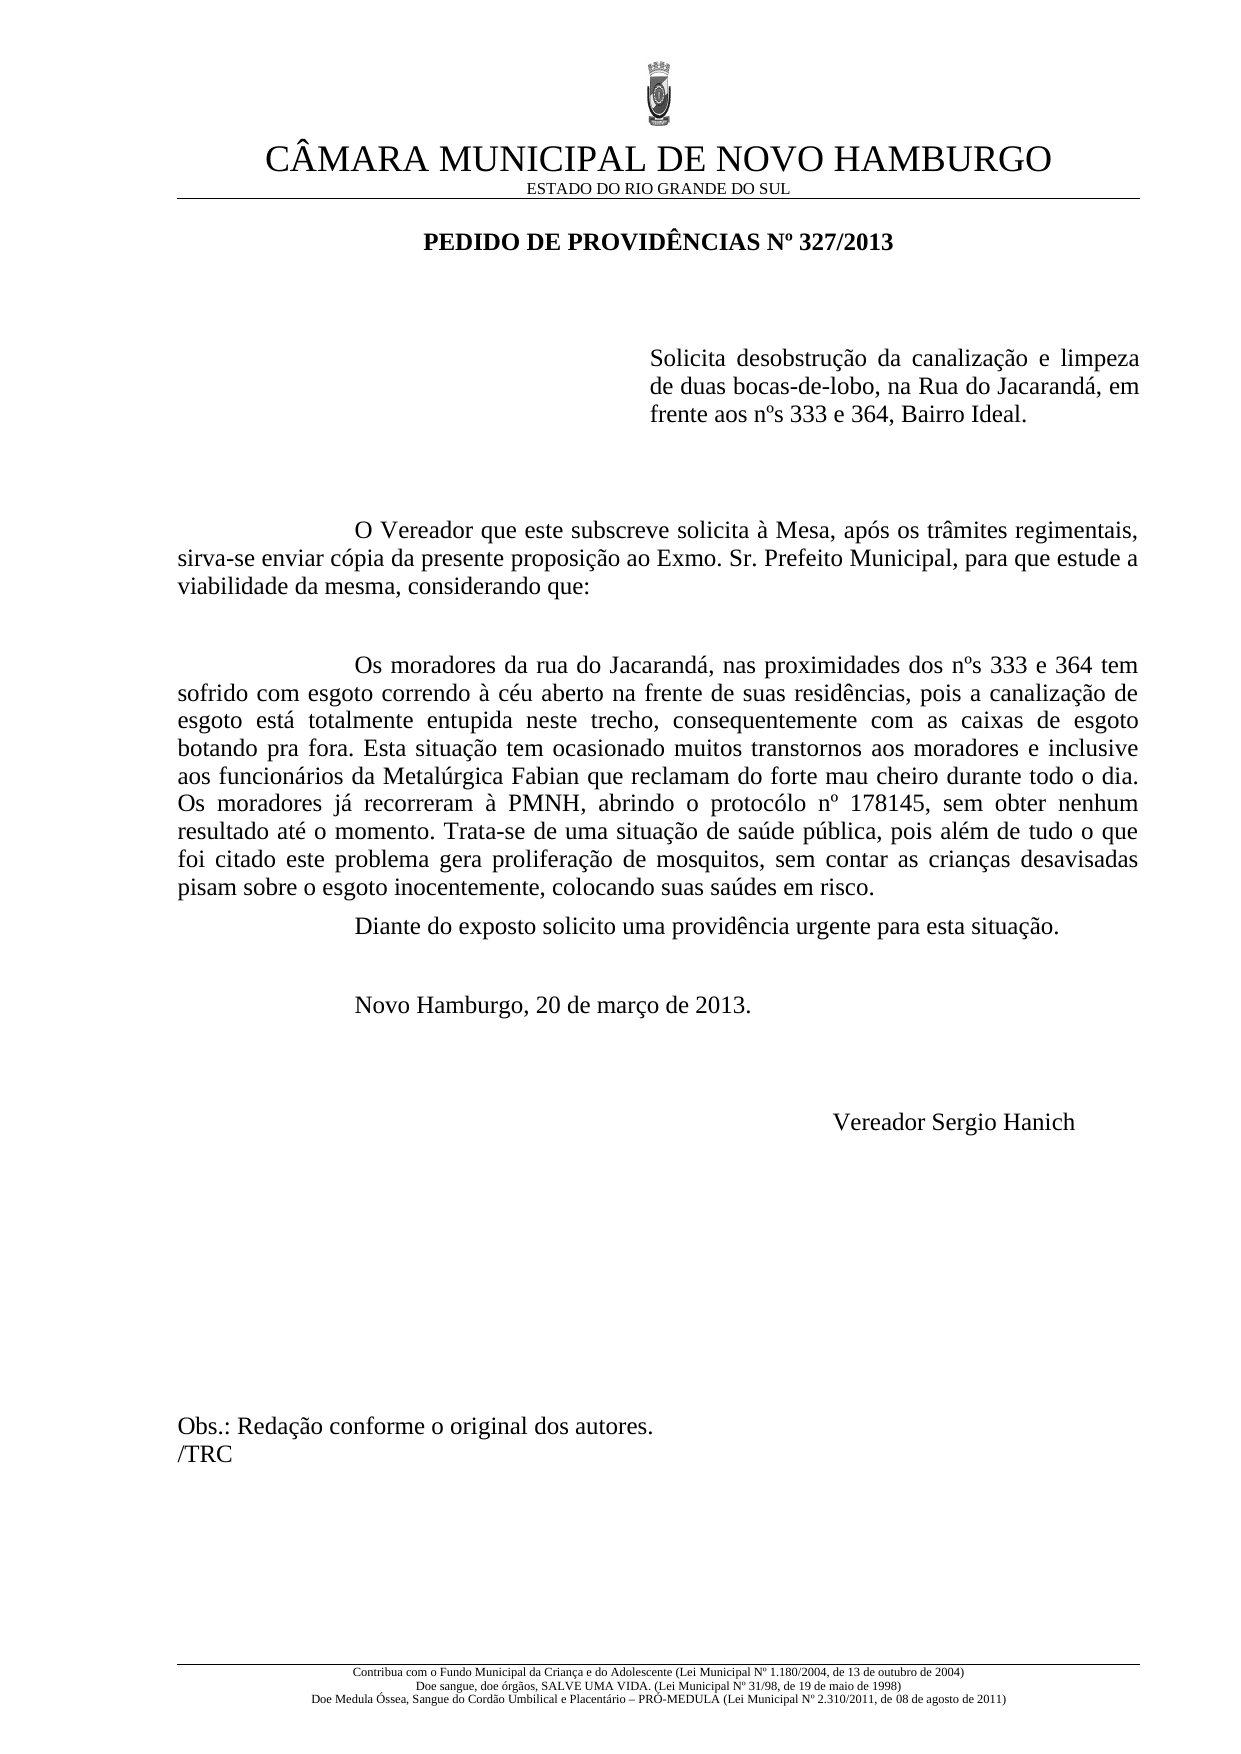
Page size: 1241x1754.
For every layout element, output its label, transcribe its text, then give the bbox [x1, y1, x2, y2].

text Obs.: Redação conforme o original dos autores. [177, 1412, 1140, 1440]
text Solicita desobstrução da canalização e limpeza de duas bocas-de-lobo, na Rua do Jacarandá, em frente aos nºs 333 e 364, Bairro Ideal. [649, 344, 1140, 428]
text Novo Hamburgo, 20 de março de 2013. [177, 991, 1140, 1019]
text Vereador Sergio Hanich [768, 1108, 1140, 1135]
text /TRC [177, 1440, 1140, 1468]
text O Vereador que este subscreve solicita à Mesa, após os trâmites regimentais, sirva-se enviar cópia da presente proposição ao Exmo. Sr. Prefeito Municipal, para que estude a viabilidade da mesma, considerando que: [177, 516, 1140, 599]
text Os moradores da rua do Jacarandá, nas proximidades dos nºs 333 e 364 tem sofrido com esgoto correndo à céu aberto na frente de suas residências, pois a canalização de esgoto está totalmente entupida neste trecho, consequentemente com as caixas de esgoto botando pra fora. Esta situação tem ocasionado muitos transtornos aos moradores e inclusive aos funcionários da Metalúrgica Fabian que reclamam do forte mau cheiro durante todo o dia. Os moradores já recorreram à PMNH, abrindo o protocólo nº 178145, sem obter nenhum resultado até o momento. Trata-se de uma situação de saúde pública, pois além de tudo o que foi citado este problema gera proliferação de mosquitos, sem contar as crianças desavisadas pisam sobre o esgoto inocentemente, colocando suas saúdes em risco. [177, 651, 1140, 900]
text PEDIDO DE PROVIDÊNCIAS Nº 327/2013 [177, 228, 1140, 256]
text Diante do exposto solicito uma providência urgente para esta situação. [177, 912, 1140, 940]
